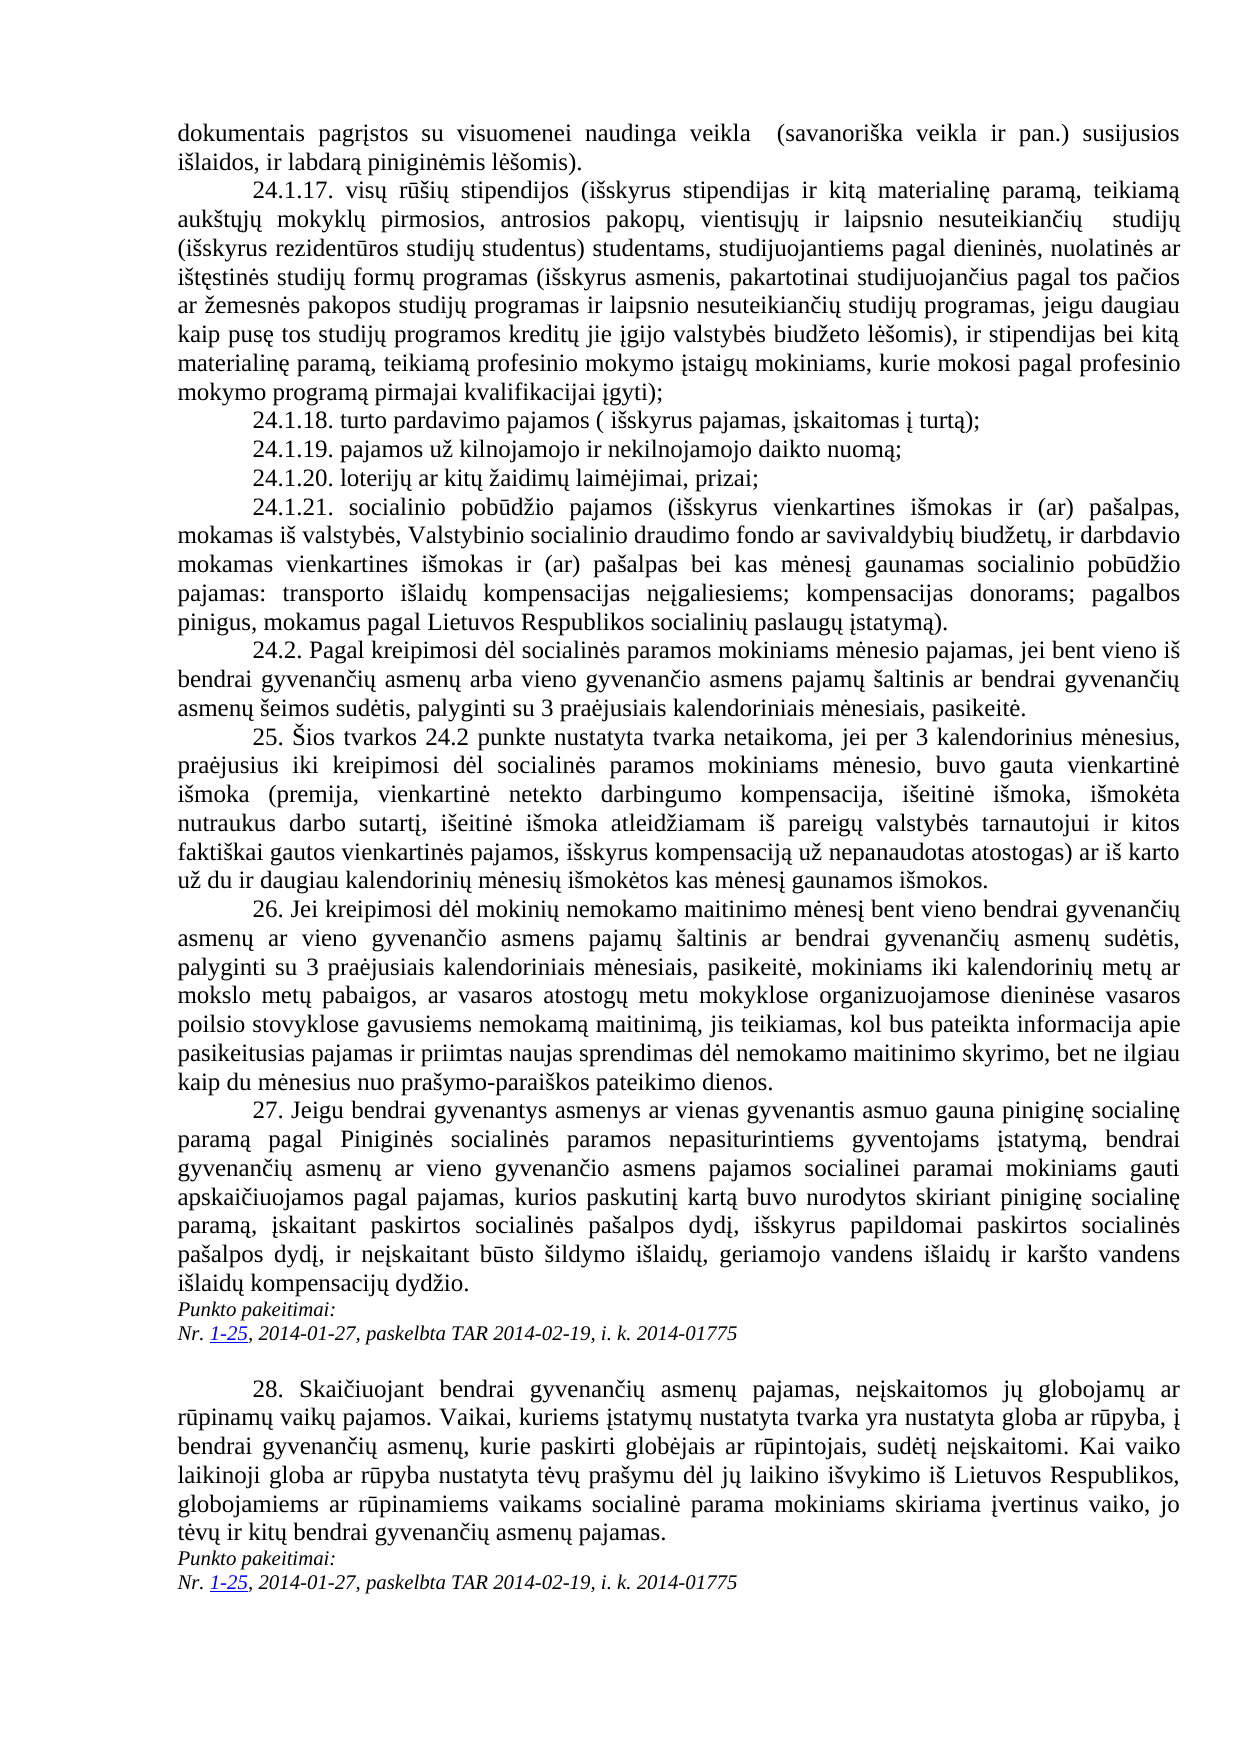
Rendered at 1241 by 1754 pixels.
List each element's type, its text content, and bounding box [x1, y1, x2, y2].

text 24.1.19. pajamos už kilnojamojo ir nekilnojamojo daikto nuomą; [177, 434, 1181, 463]
text Punkto pakeitimai: [177, 1297, 1181, 1321]
text 24.1.21. socialinio pobūdžio pajamos (išskyrus vienkartines išmokas ir (ar) pašalpas, mokamas iš valstybės, Valstybinio socialinio draudimo fondo ar savivaldybių biudžetų, ir darbdavio mokamas vienkartines išmokas ir (ar) pašalpas bei kas mėnesį gaunamas socialinio pobūdžio pajamas: transporto išlaidų kompensacijas neįgaliesiems; kompensacijas donorams; pagalbos pinigus, mokamus pagal Lietuvos Respublikos socialinių paslaugų įstatymą). [177, 492, 1181, 636]
text 26. Jei kreipimosi dėl mokinių nemokamo maitinimo mėnesį bent vieno bendrai gyvenančių asmenų ar vieno gyvenančio asmens pajamų šaltinis ar bendrai gyvenančių asmenų sudėtis, palyginti su 3 praėjusiais kalendoriniais mėnesiais, pasikeitė, mokiniams iki kalendorinių metų ar mokslo metų pabaigos, ar vasaros atostogų metu mokyklose organizuojamose dieninėse vasaros poilsio stovyklose gavusiems nemokamą maitinimą, jis teikiamas, kol bus pateikta informacija apie pasikeitusias pajamas ir priimtas naujas sprendimas dėl nemokamo maitinimo skyrimo, bet ne ilgiau kaip du mėnesius nuo prašymo-paraiškos pateikimo dienos. [177, 894, 1181, 1096]
text Punkto pakeitimai: [177, 1546, 1181, 1570]
text 25. Šios tvarkos 24.2 punkte nustatyta tvarka netaikoma, jei per 3 kalendorinius mėnesius, praėjusius iki kreipimosi dėl socialinės paramos mokiniams mėnesio, buvo gauta vienkartinė išmoka (premija, vienkartinė netekto darbingumo kompensacija, išeitinė išmoka, išmokėta nutraukus darbo sutartį, išeitinė išmoka atleidžiamam iš pareigų valstybės tarnautojui ir kitos faktiškai gautos vienkartinės pajamos, išskyrus kompensaciją už nepanaudotas atostogas) ar iš karto už du ir daugiau kalendorinių mėnesių išmokėtos kas mėnesį gaunamos išmokos. [177, 722, 1181, 894]
text Nr. 1-25, 2014-01-27, paskelbta TAR 2014-02-19, i. k. 2014-01775 [177, 1321, 1181, 1345]
text 24.1.20. loterijų ar kitų žaidimų laimėjimai, prizai; [177, 463, 1181, 492]
text Nr. 1-25, 2014-01-27, paskelbta TAR 2014-02-19, i. k. 2014-01775 [177, 1570, 1181, 1594]
text 28. Skaičiuojant bendrai gyvenančių asmenų pajamas, neįskaitomos jų globojamų ar rūpinamų vaikų pajamos. Vaikai, kuriems įstatymų nustatyta tvarka yra nustatyta globa ar rūpyba, į bendrai gyvenančių asmenų, kurie paskirti globėjais ar rūpintojais, sudėtį neįskaitomi. Kai vaiko laikinoji globa ar rūpyba nustatyta tėvų prašymu dėl jų laikino išvykimo iš Lietuvos Respublikos, globojamiems ar rūpinamiems vaikams socialinė parama mokiniams skiriama įvertinus vaiko, jo tėvų ir kitų bendrai gyvenančių asmenų pajamas. [177, 1374, 1181, 1546]
text 27. Jeigu bendrai gyvenantys asmenys ar vienas gyvenantis asmuo gauna piniginę socialinę paramą pagal Piniginės socialinės paramos nepasiturintiems gyventojams įstatymą, bendrai gyvenančių asmenų ar vieno gyvenančio asmens pajamos socialinei paramai mokiniams gauti apskaičiuojamos pagal pajamas, kurios paskutinį kartą buvo nurodytos skiriant piniginę socialinę paramą, įskaitant paskirtos socialinės pašalpos dydį, išskyrus papildomai paskirtos socialinės pašalpos dydį, ir neįskaitant būsto šildymo išlaidų, geriamojo vandens išlaidų ir karšto vandens išlaidų kompensacijų dydžio. [177, 1096, 1181, 1297]
text 24.1.18. turto pardavimo pajamos ( išskyrus pajamas, įskaitomas į turtą); [177, 406, 1181, 434]
text 24.1.17. visų rūšių stipendijos (išskyrus stipendijas ir kitą materialinę paramą, teikiamą aukštųjų mokyklų pirmosios, antrosios pakopų, vientisųjų ir laipsnio nesuteikiančių studijų (išskyrus rezidentūros studijų studentus) studentams, studijuojantiems pagal dieninės, nuolatinės ar ištęstinės studijų formų programas (išskyrus asmenis, pakartotinai studijuojančius pagal tos pačios ar žemesnės pakopos studijų programas ir laipsnio nesuteikiančių studijų programas, jeigu daugiau kaip pusę tos studijų programos kreditų jie įgijo valstybės biudžeto lėšomis), ir stipendijas bei kitą materialinę paramą, teikiamą profesinio mokymo įstaigų mokiniams, kurie mokosi pagal profesinio mokymo programą pirmajai kvalifikacijai įgyti); [177, 176, 1181, 406]
text dokumentais pagrįstos su visuomenei naudinga veikla (savanoriška veikla ir pan.) susijusios išlaidos, ir labdarą piniginėmis lėšomis). [177, 118, 1181, 176]
text 24.2. Pagal kreipimosi dėl socialinės paramos mokiniams mėnesio pajamas, jei bent vieno iš bendrai gyvenančių asmenų arba vieno gyvenančio asmens pajamų šaltinis ar bendrai gyvenančių asmenų šeimos sudėtis, palyginti su 3 praėjusiais kalendoriniais mėnesiais, pasikeitė. [177, 636, 1181, 722]
